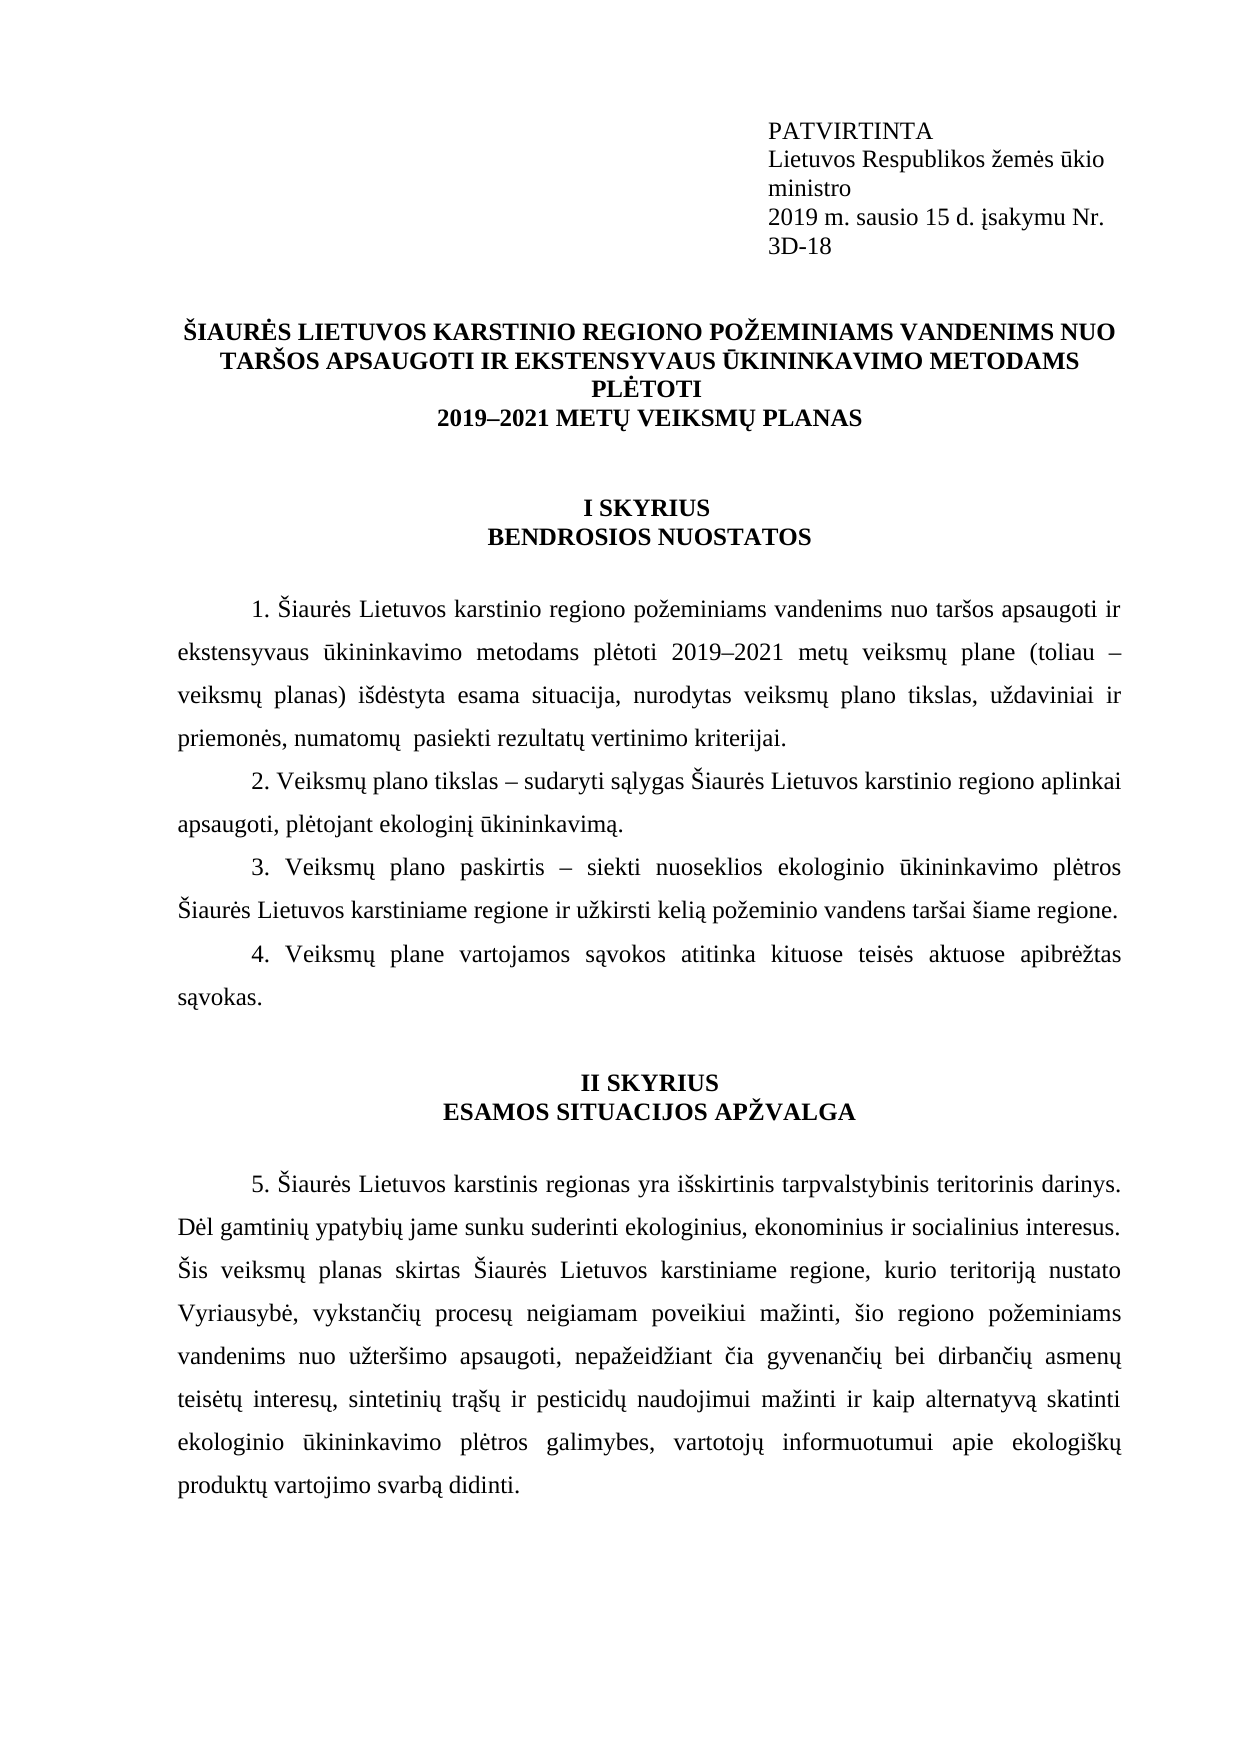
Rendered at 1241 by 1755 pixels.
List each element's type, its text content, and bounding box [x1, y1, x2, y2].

text 2019 m. sausio 15 d. įsakymu Nr. 3D-18 [768, 202, 1122, 259]
text 4. Veiksmų plane vartojamos sąvokos atitinka kituose teisės aktuose apibrėžtas sąvokas. [177, 939, 1122, 1011]
text ŠIAURĖS LIETUVOS KARSTINIO REGIONO POŽEMINIAMS VANDENIMS NUO TARŠOS APSAUGOTI IR EKSTENSYVAUS ŪKININKAVIMO METODAMS PLĖTOTI [177, 317, 1122, 403]
text PATVIRTINTA [768, 116, 1122, 144]
text BENDROSIOS NUOSTATOS [177, 522, 1122, 551]
text II SKYRIUS [177, 1068, 1122, 1097]
text 1. Šiaurės Lietuvos karstinio regiono požeminiams vandenims nuo taršos apsaugoti ir ekstensyvaus ūkininkavimo metodams plėtoti 2019–2021 metų veiksmų plane (toliau – veiksmų planas) išdėstyta esama situacija, nurodytas veiksmų plano tikslas, uždaviniai ir priemonės, numatomų pasiekti rezultatų vertinimo kriterijai. [177, 594, 1122, 752]
text 2. Veiksmų plano tikslas – sudaryti sąlygas Šiaurės Lietuvos karstinio regiono aplinkai apsaugoti, plėtojant ekologinį ūkininkavimą. [177, 766, 1122, 838]
text ESAMOS SITUACIJOS APŽVALGA [177, 1097, 1122, 1126]
text 5. Šiaurės Lietuvos karstinis regionas yra išskirtinis tarpvalstybinis teritorinis darinys. Dėl gamtinių ypatybių jame sunku suderinti ekologinius, ekonominius ir socialinius interesus. Šis veiksmų planas skirtas Šiaurės Lietuvos karstiniame regione, kurio teritoriją nustato Vyriausybė, vykstančių procesų neigiamam poveikiui mažinti, šio regiono požeminiams vandenims nuo užteršimo apsaugoti, nepažeidžiant čia gyvenančių bei dirbančių asmenų teisėtų interesų, sintetinių trąšų ir pesticidų naudojimui mažinti ir kaip alternatyvą skatinti ekologinio ūkininkavimo plėtros galimybes, vartotojų informuotumui apie ekologiškų produktų vartojimo svarbą didinti. [177, 1169, 1122, 1499]
text Lietuvos Respublikos žemės ūkio ministro [768, 144, 1122, 202]
text 3. Veiksmų plano paskirtis – siekti nuoseklios ekologinio ūkininkavimo plėtros Šiaurės Lietuvos karstiniame regione ir užkirsti kelią požeminio vandens taršai šiame regione. [177, 852, 1122, 924]
text I SKYRIUS [177, 493, 1122, 522]
text 2019–2021 METŲ VEIKSMŲ PLANAS [177, 403, 1122, 432]
